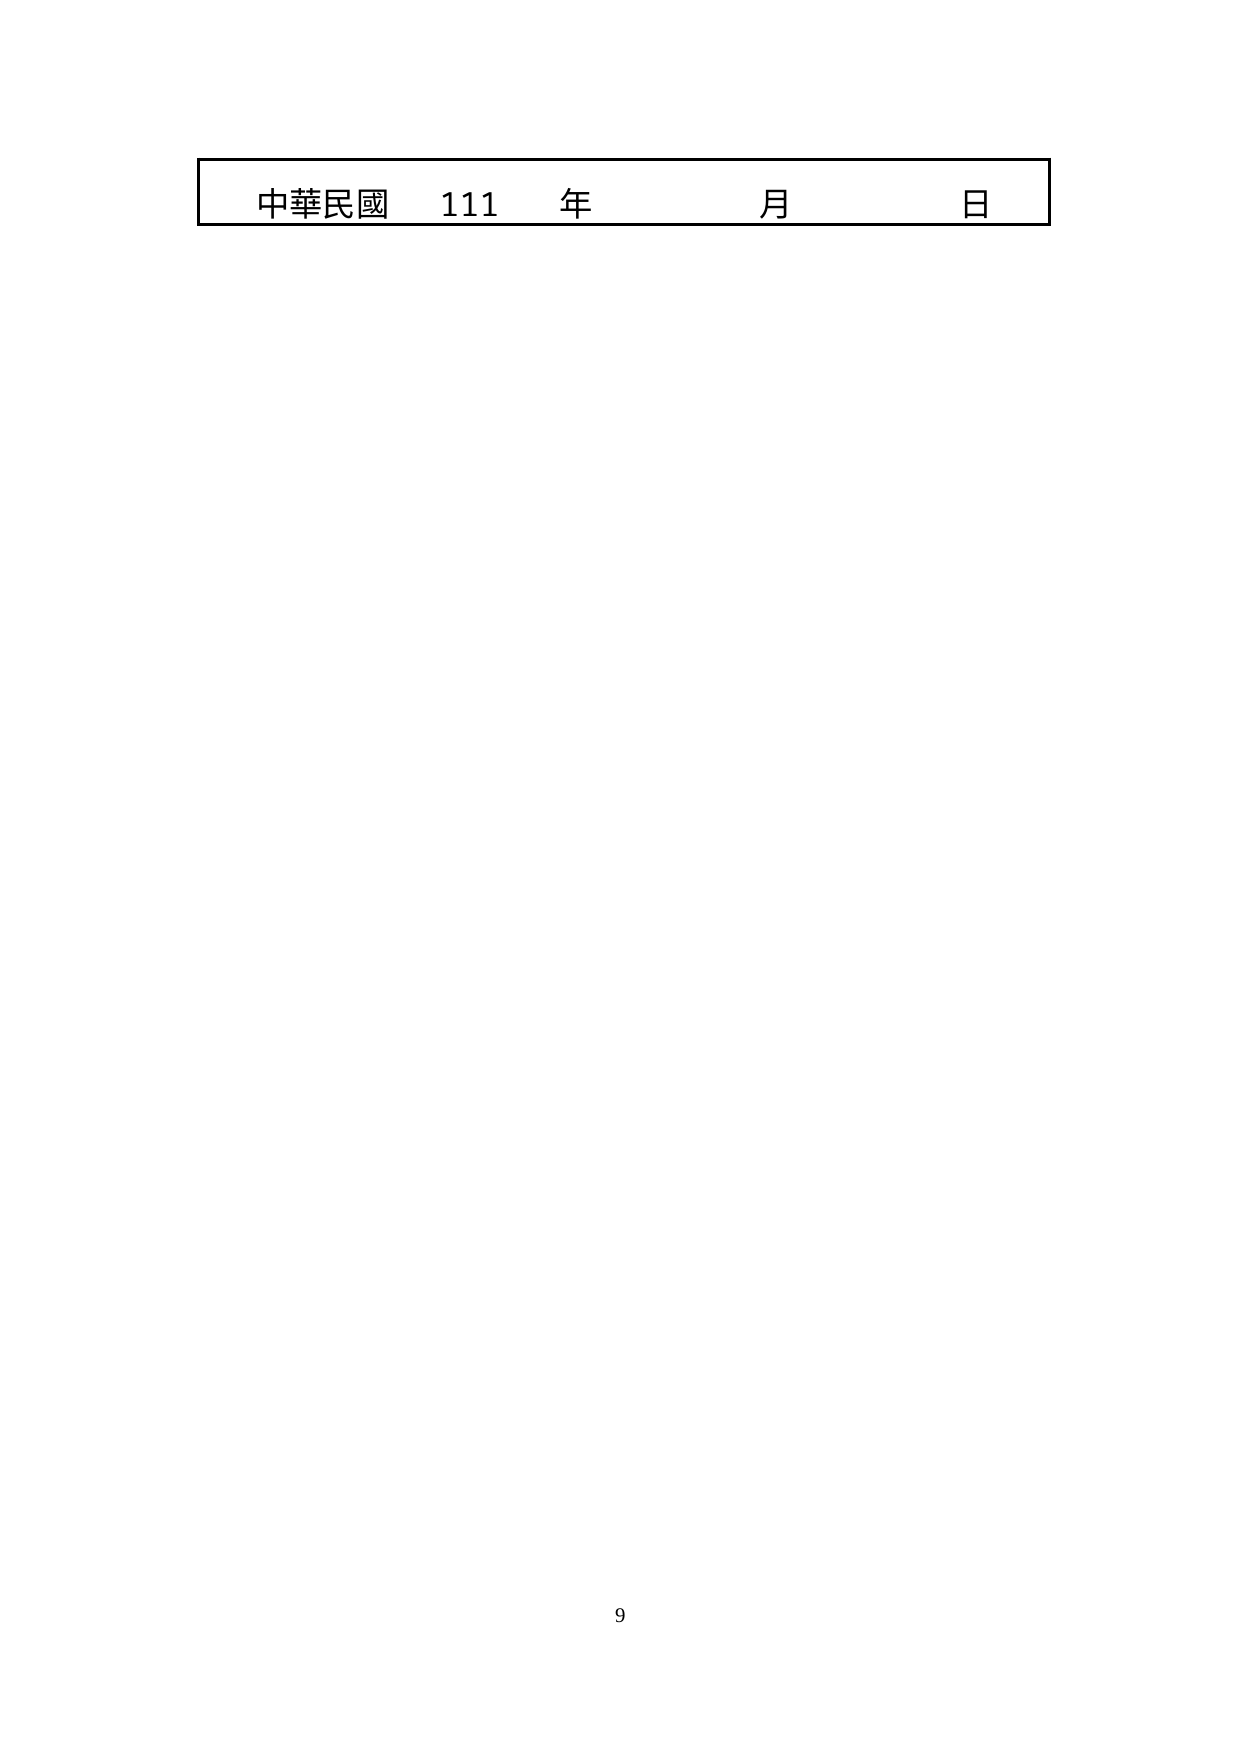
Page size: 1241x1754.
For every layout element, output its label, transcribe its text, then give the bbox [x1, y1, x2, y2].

table_header 中華民國 111 年 月 日 [200, 161, 1048, 223]
